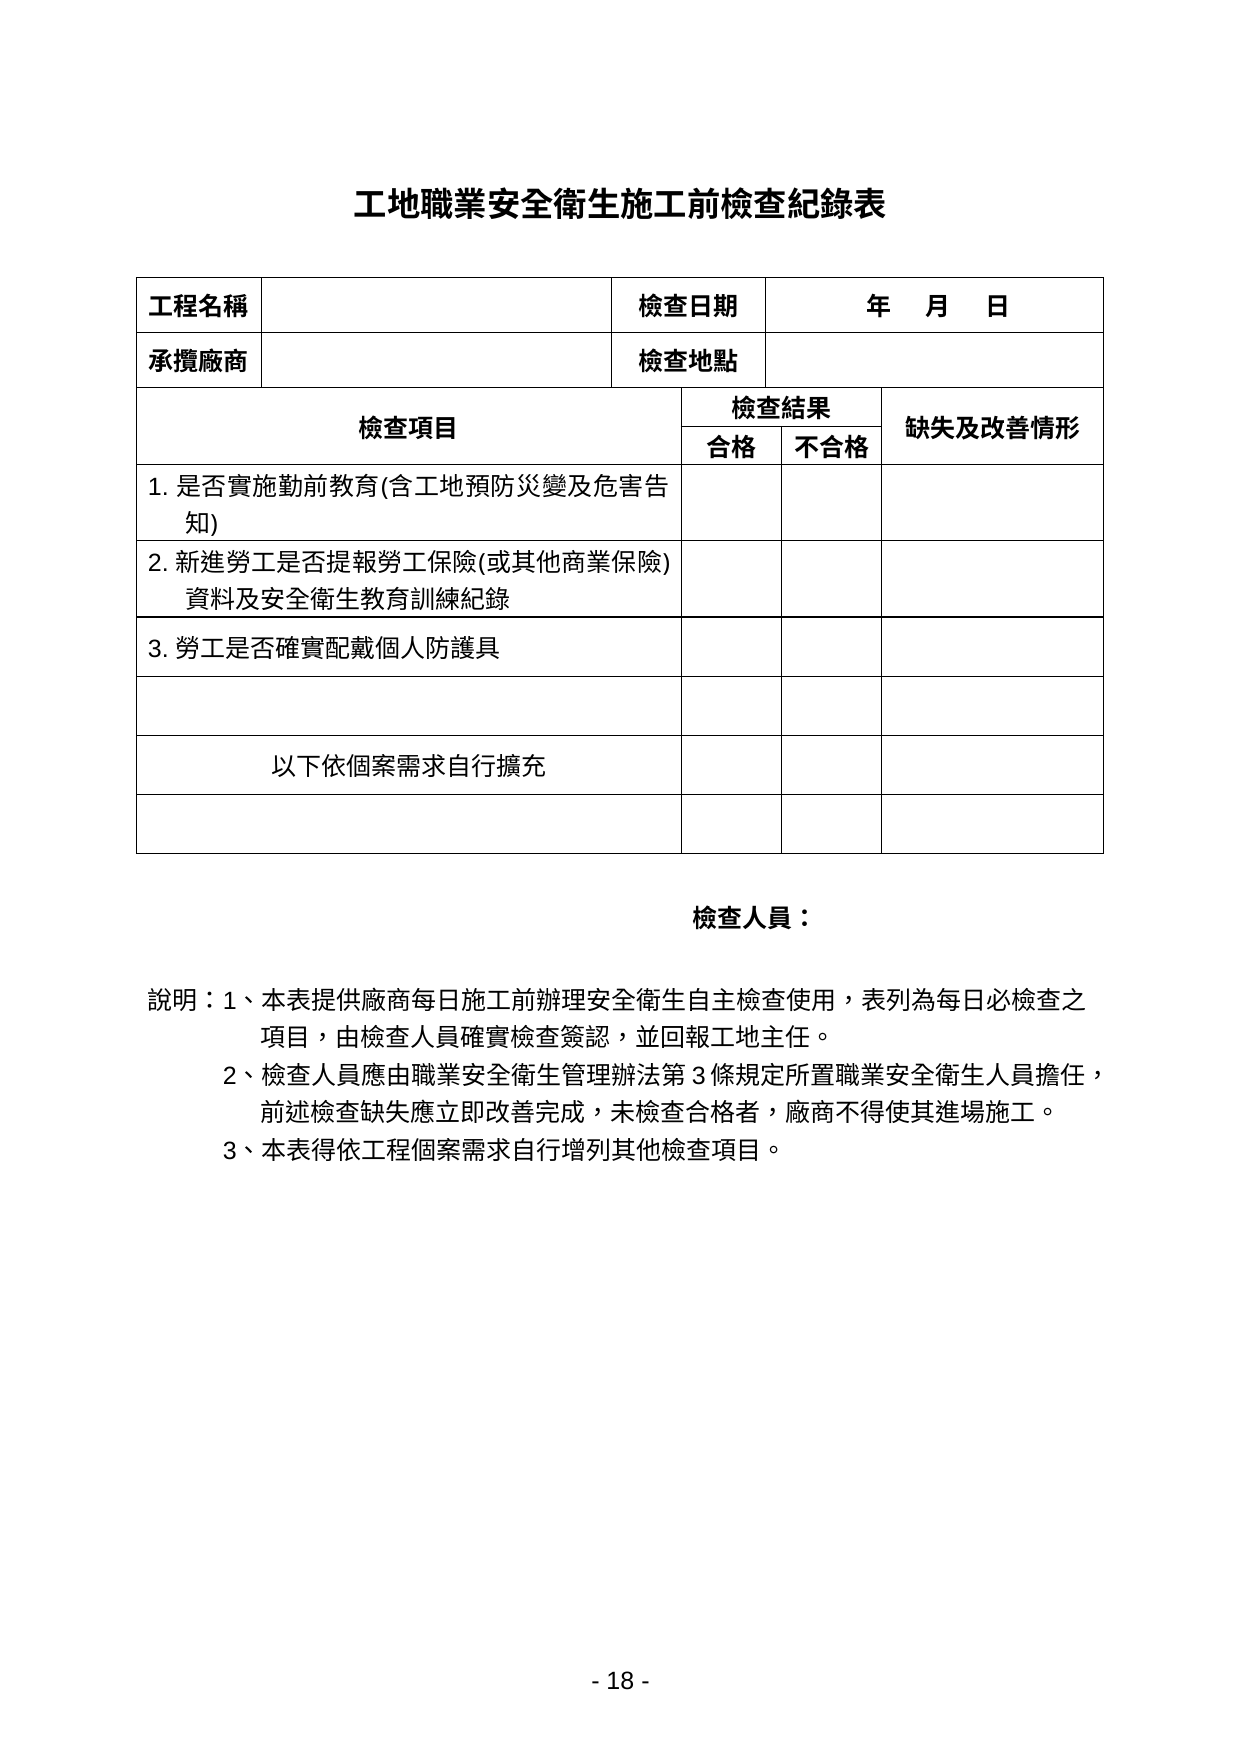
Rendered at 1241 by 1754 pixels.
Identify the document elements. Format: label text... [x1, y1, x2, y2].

table_header [129, 891, 681, 942]
table_cell [782, 618, 881, 676]
table_cell [782, 795, 881, 853]
table_cell 承攬廠商 [137, 333, 261, 387]
table_cell [782, 465, 881, 540]
table_cell [782, 736, 881, 794]
table_cell 2. 新進勞工是否提報勞工保險(或其他商業保險)資料及安全衛生教育訓練紀錄 [137, 541, 681, 616]
table_header 年 月 日 [766, 278, 1103, 332]
text 3、本表得依工程個案需求自行增列其他檢查項目。 [148, 1129, 1092, 1167]
text 2、檢查人員應由職業安全衛生管理辦法第3條規定所置職業安全衛生人員擔任，前述檢查缺失應立即改善完成，未檢查合格者，廠商不得使其進場施工。 [223, 1054, 1092, 1129]
table_cell 檢查項目 [137, 388, 681, 464]
table_cell [882, 736, 1103, 794]
table_cell [682, 465, 781, 540]
table_cell [682, 541, 781, 616]
text 說明：1、本表提供廠商每日施工前辦理安全衛生自主檢查使用，表列為每日必檢查之項目，由檢查人員確實檢查簽認，並回報工地主任。 [148, 979, 1092, 1054]
table_cell 合格 [682, 427, 781, 464]
text 工地職業安全衛生施工前檢查紀錄表 [148, 164, 1092, 239]
table_cell [766, 333, 1103, 387]
table_cell 不合格 [782, 427, 881, 464]
table_cell [882, 465, 1103, 540]
table_cell [682, 795, 781, 853]
table_header 檢查日期 [612, 278, 765, 332]
table_header [262, 278, 611, 332]
table_cell 以下依個案需求自行擴充 [137, 736, 681, 794]
table_cell 3. 勞工是否確實配戴個人防護具 [137, 618, 681, 676]
table_cell [882, 541, 1103, 616]
table_cell [682, 736, 781, 794]
table_cell 檢查地點 [612, 333, 765, 387]
table_header 檢查人員： [681, 891, 1104, 942]
table_cell [882, 618, 1103, 676]
table_cell [137, 795, 681, 853]
table_cell 缺失及改善情形 [882, 388, 1103, 464]
table_cell [882, 677, 1103, 734]
table_cell [782, 677, 881, 734]
table_cell 檢查結果 [682, 388, 881, 426]
table_cell [882, 795, 1103, 853]
table_cell [682, 618, 781, 676]
table_cell [262, 333, 611, 387]
table_cell [137, 677, 681, 734]
table_cell [682, 677, 781, 734]
table_header 工程名稱 [137, 278, 261, 332]
table_cell [782, 541, 881, 616]
table_cell 1. 是否實施勤前教育(含工地預防災變及危害告知) [137, 465, 681, 540]
